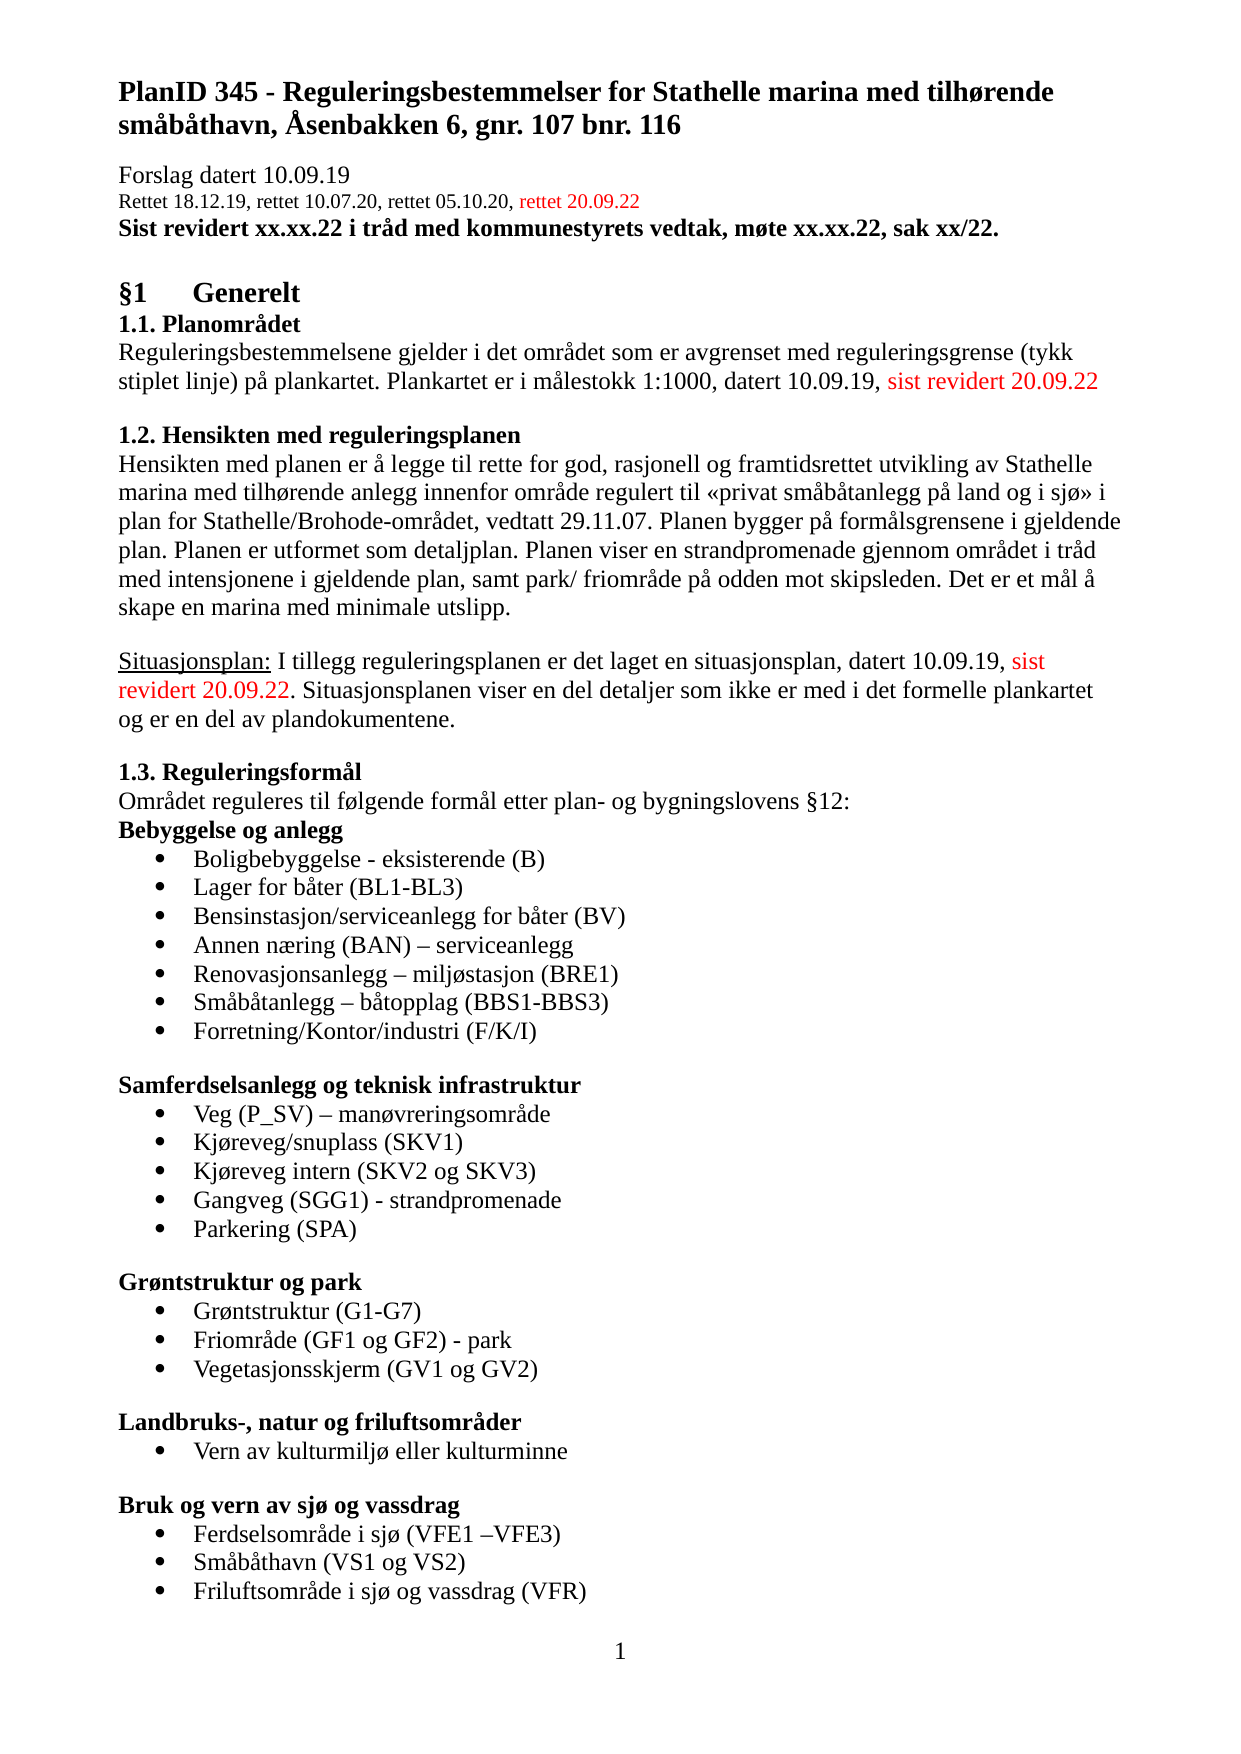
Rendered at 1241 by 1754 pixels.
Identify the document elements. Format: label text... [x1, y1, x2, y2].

text Hensikten med planen er å legge til rette for god, rasjonell og framtidsrettet utvikling av Stathelle marina med tilhørende anlegg innenfor område regulert til «privat småbåtanlegg på land og i sjø» i plan for Stathelle/Brohode-området, vedtatt 29.11.07. Planen bygger på formålsgrensene i gjeldende plan. Planen er utformet som detaljplan. Planen viser en strandpromenade gjennom området i tråd med intensjonene i gjeldende plan, samt park/ friområde på odden mot skipsleden. Det er et mål å skape en marina med minimale utslipp. [118, 449, 1122, 621]
list Parkering (SPA) [156, 1214, 1122, 1242]
list Vegetasjonsskjerm (GV1 og GV2) [156, 1354, 1122, 1382]
list Renovasjonsanlegg – miljøstasjon (BRE1) [156, 959, 1122, 987]
list Friområde (GF1 og GF2) - park [156, 1325, 1122, 1354]
list Bensinstasjon/serviceanlegg for båter (BV) [156, 901, 1122, 930]
list Annen næring (BAN) – serviceanlegg [156, 930, 1122, 959]
text Området reguleres til følgende formål etter plan- og bygningslovens §12: [118, 786, 1122, 815]
text Landbruks-, natur og friluftsområder [118, 1407, 1122, 1436]
list Grøntstruktur (G1-G7) [156, 1296, 1122, 1325]
list Kjøreveg intern (SKV2 og SKV3) [156, 1156, 1122, 1185]
text Sist revidert xx.xx.22 i tråd med kommunestyrets vedtak, møte xx.xx.22, sak xx/22. [118, 213, 1122, 242]
text Rettet 18.12.19, rettet 10.07.20, rettet 05.10.20, rettet 20.09.22 [118, 189, 1122, 213]
text Grøntstruktur og park [118, 1267, 1122, 1296]
list Lager for båter (BL1-BL3) [156, 872, 1122, 901]
list Kjøreveg/snuplass (SKV1) [156, 1127, 1122, 1156]
text 1.2. Hensikten med reguleringsplanen [118, 420, 1122, 449]
list Gangveg (SGG1) - strandpromenade [156, 1185, 1122, 1214]
text §1 Generelt [118, 275, 1122, 309]
list Forretning/Kontor/industri (F/K/I) [156, 1016, 1122, 1045]
text Reguleringsbestemmelsene gjelder i det området som er avgrenset med reguleringsgrense (tykk stiplet linje) på plankartet. Plankartet er i målestokk 1:1000, datert 10.09.19, sist revidert 20.09.22 [118, 337, 1122, 395]
list Ferdselsområde i sjø (VFE1 –VFE3) [156, 1519, 1122, 1547]
list Friluftsområde i sjø og vassdrag (VFR) [156, 1576, 1122, 1605]
text Bebyggelse og anlegg [118, 815, 1122, 844]
text Bruk og vern av sjø og vassdrag [118, 1490, 1122, 1519]
text Samferdselsanlegg og teknisk infrastruktur [118, 1070, 1122, 1099]
list Vern av kulturmiljø eller kulturminne [156, 1436, 1122, 1465]
list Småbåthavn (VS1 og VS2) [156, 1547, 1122, 1576]
text 1.3. Reguleringsformål [118, 757, 1122, 786]
text PlanID 345 - Reguleringsbestemmelser for Stathelle marina med tilhørende småbåthavn, Åsenbakken 6, gnr. 107 bnr. 116 [118, 74, 1122, 141]
text 1.1. Planområdet [118, 309, 1122, 337]
list Boligbebyggelse - eksisterende (B) [156, 844, 1122, 872]
text Forslag datert 10.09.19 [118, 160, 1122, 189]
list Veg (P_SV) – manøvreringsområde [156, 1099, 1122, 1127]
text Situasjonsplan: I tillegg reguleringsplanen er det laget en situasjonsplan, datert 10.09.19, sist revidert 20.09.22. Situasjonsplanen viser en del detaljer som ikke er med i det formelle plankartet og er en del av plandokumentene. [118, 646, 1122, 732]
list Småbåtanlegg – båtopplag (BBS1-BBS3) [156, 987, 1122, 1016]
